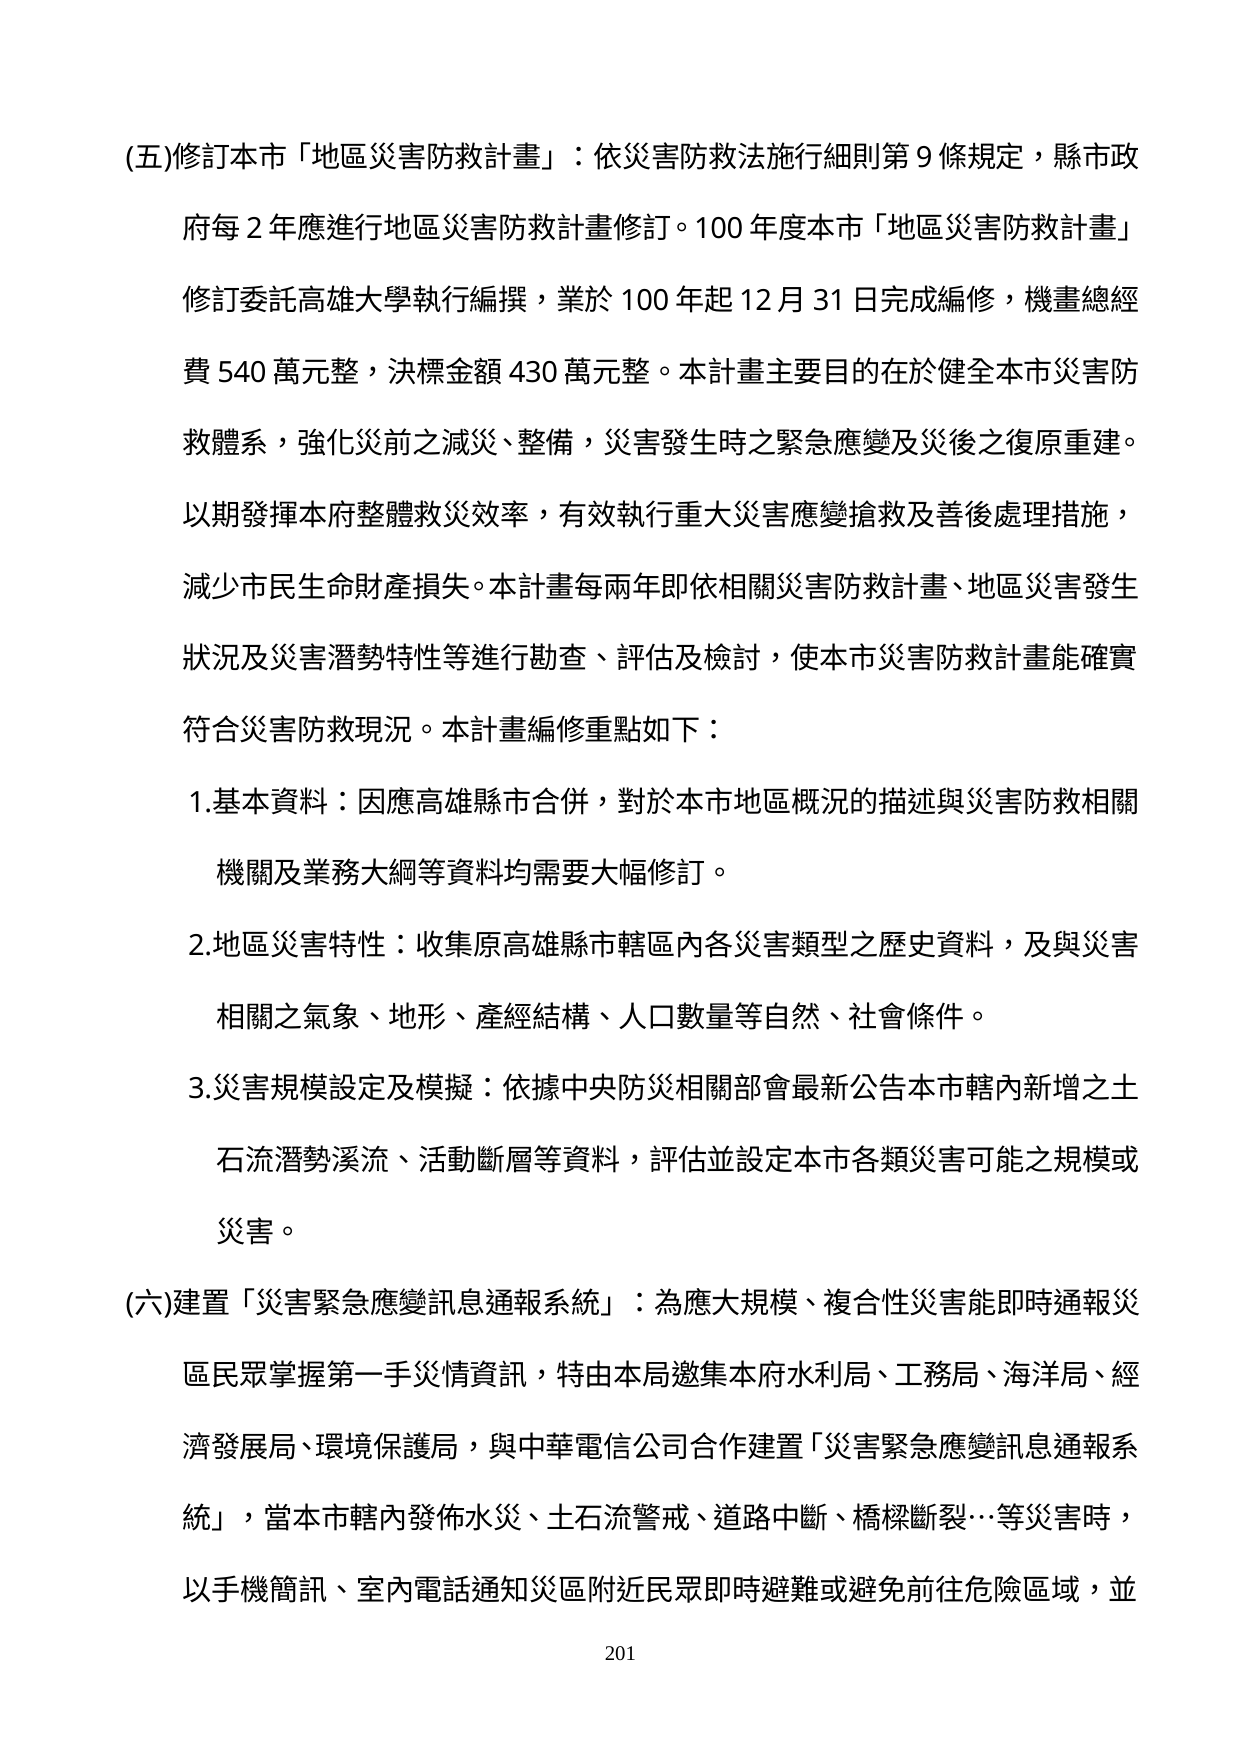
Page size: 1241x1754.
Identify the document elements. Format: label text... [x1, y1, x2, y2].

text (五)修訂本市「地區災害防救計畫」：依災害防救法施行細則第9條規定，縣市政府每2年應進行地區災害防救計畫修訂。100年度本市「地區災害防救計畫」修訂委託高雄大學執行編撰，業於100年起12月31日完成編修，機畫總經費540萬元整，決標金額430萬元整。本計畫主要目的在於健全本市災害防救體系，強化災前之減災、整備，災害發生時之緊急應變及災後之復原重建。以期發揮本府整體救災效率，有效執行重大災害應變搶救及善後處理措施，減少市民生命財產損失。本計畫每兩年即依相關災害防救計畫、地區災害發生狀況及災害潛勢特性等進行勘查、評估及檢討，使本市災害防救計畫能確實符合災害防救現況。本計畫編修重點如下： [125, 118, 1140, 763]
text 1.基本資料：因應高雄縣市合併，對於本市地區概況的描述與災害防救相關機關及業務大綱等資料均需要大幅修訂。 [188, 763, 1140, 907]
text 3.災害規模設定及模擬：依據中央防災相關部會最新公告本市轄內新增之土石流潛勢溪流、活動斷層等資料，評估並設定本市各類災害可能之規模或災害。 [188, 1050, 1140, 1265]
text (六)建置「災害緊急應變訊息通報系統」：為應大規模、複合性災害能即時通報災區民眾掌握第一手災情資訊，特由本局邀集本府水利局、工務局、海洋局、經濟發展局、環境保護局，與中華電信公司合作建置「災害緊急應變訊息通報系統」，當本市轄內發佈水災、土石流警戒、道路中斷、橋樑斷裂…等災害時，以手機簡訊、室內電話通知災區附近民眾即時避難或避免前往危險區域，並 [125, 1265, 1140, 1623]
text 2.地區災害特性：收集原高雄縣市轄區內各災害類型之歷史資料，及與災害相關之氣象、地形、產經結構、人口數量等自然、社會條件。 [188, 907, 1140, 1050]
